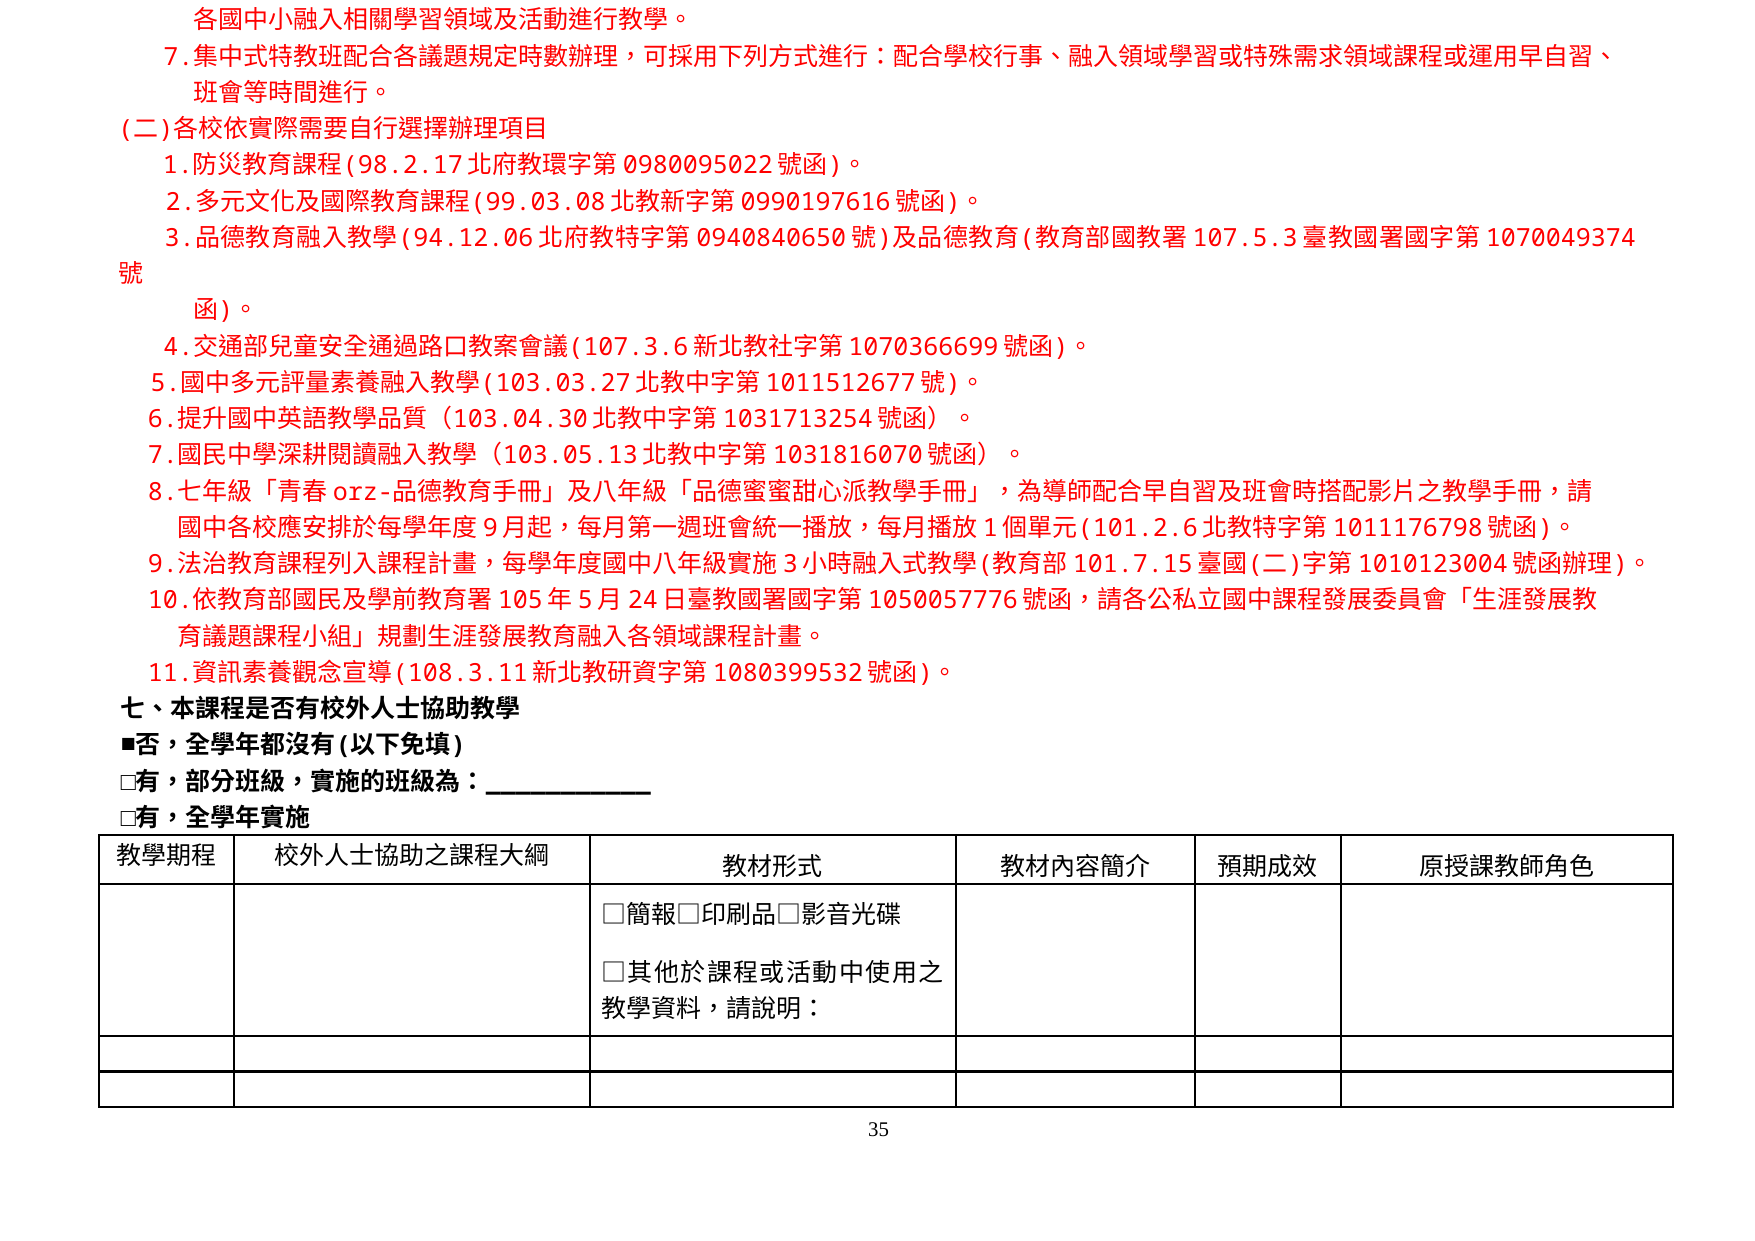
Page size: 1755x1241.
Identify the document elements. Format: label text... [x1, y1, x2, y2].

text 3.品德教育融入教學(94.12.06北府教特字第0940840650號)及品德教育(教育部國教署107.5.3臺教國署國字第1070049374號 [118, 217, 1636, 290]
table_cell [1342, 1073, 1672, 1106]
text 8.七年級「青春orz-品德教育手冊」及八年級「品德蜜蜜甜心派教學手冊」，為導師配合早自習及班會時搭配影片之教學手冊，請 [148, 471, 1636, 507]
table_cell [235, 1037, 589, 1070]
table_cell [957, 885, 1194, 1035]
table_cell [1196, 885, 1340, 1035]
text □有，部分班級，實施的班級為：___________ [118, 761, 1636, 797]
table_header 校外人士協助之課程大綱 [235, 836, 589, 882]
table_cell [957, 1037, 1194, 1070]
text 7.國民中學深耕閱讀融入教學（103.05.13北教中字第1031816070號函）。 [148, 435, 1636, 471]
table_cell [235, 1073, 589, 1106]
table_header 教材形式 [591, 836, 955, 882]
text 4.交通部兒童安全通過路口教案會議(107.3.6新北教社字第1070366699號函)。 [118, 326, 1636, 362]
table_cell [100, 1073, 233, 1106]
text 2.多元文化及國際教育課程(99.03.08北教新字第0990197616號函)。 [118, 181, 1636, 217]
table_header 預期成效 [1196, 836, 1340, 882]
table_cell [235, 885, 589, 1035]
table_cell [591, 1037, 955, 1070]
table_cell □簡報□印刷品□影音光碟 □其他於課程或活動中使用之教學資料，請說明： [591, 885, 955, 1035]
text ■否，全學年都沒有(以下免填) [118, 725, 1636, 761]
text 各國中小融入相關學習領域及活動進行教學。 [118, 0, 1636, 36]
table_cell [591, 1073, 955, 1106]
text □有，全學年實施 [118, 797, 1636, 834]
table_header 教學期程 [100, 836, 233, 882]
text 1.防災教育課程(98.2.17北府教環字第0980095022號函)。 [133, 145, 1636, 181]
table_cell [1196, 1037, 1340, 1070]
text 6.提升國中英語教學品質（103.04.30北教中字第1031713254號函）。 [148, 399, 1636, 435]
table_header 原授課教師角色 [1342, 836, 1672, 882]
table_cell [1196, 1073, 1340, 1106]
text 國中各校應安排於每學年度9月起，每月第一週班會統一播放，每月播放1個單元(101.2.6北教特字第1011176798號函)。 [148, 507, 1636, 544]
text 七、本課程是否有校外人士協助教學 [118, 689, 1636, 725]
text 函)。 [133, 290, 1636, 326]
text 育議題課程小組」規劃生涯發展教育融入各領域課程計畫。 [148, 616, 1636, 652]
text (二)各校依實際需要自行選擇辦理項目 [118, 109, 1636, 145]
text 5.國中多元評量素養融入教學(103.03.27北教中字第1011512677號)。 [118, 362, 1636, 399]
table_header 教材內容簡介 [957, 836, 1194, 882]
table_cell [957, 1073, 1194, 1106]
text 9.法治教育課程列入課程計畫，每學年度國中八年級實施3小時融入式教學(教育部101.7.15臺國(二)字第1010123004號函辦理)。 [148, 544, 1636, 580]
table_cell [1342, 885, 1672, 1035]
text 11.資訊素養觀念宣導(108.3.11新北教研資字第1080399532號函)。 [118, 652, 1636, 689]
table_cell [1342, 1037, 1672, 1070]
text 7.集中式特教班配合各議題規定時數辦理，可採用下列方式進行：配合學校行事、融入領域學習或特殊需求領域課程或運用早自習、 [118, 36, 1636, 72]
table_cell [100, 885, 233, 1035]
text 10.依教育部國民及學前教育署105年5月24日臺教國署國字第1050057776號函，請各公私立國中課程發展委員會「生涯發展教 [148, 580, 1636, 616]
text 班會等時間進行。 [118, 72, 1636, 109]
table_cell [100, 1037, 233, 1070]
